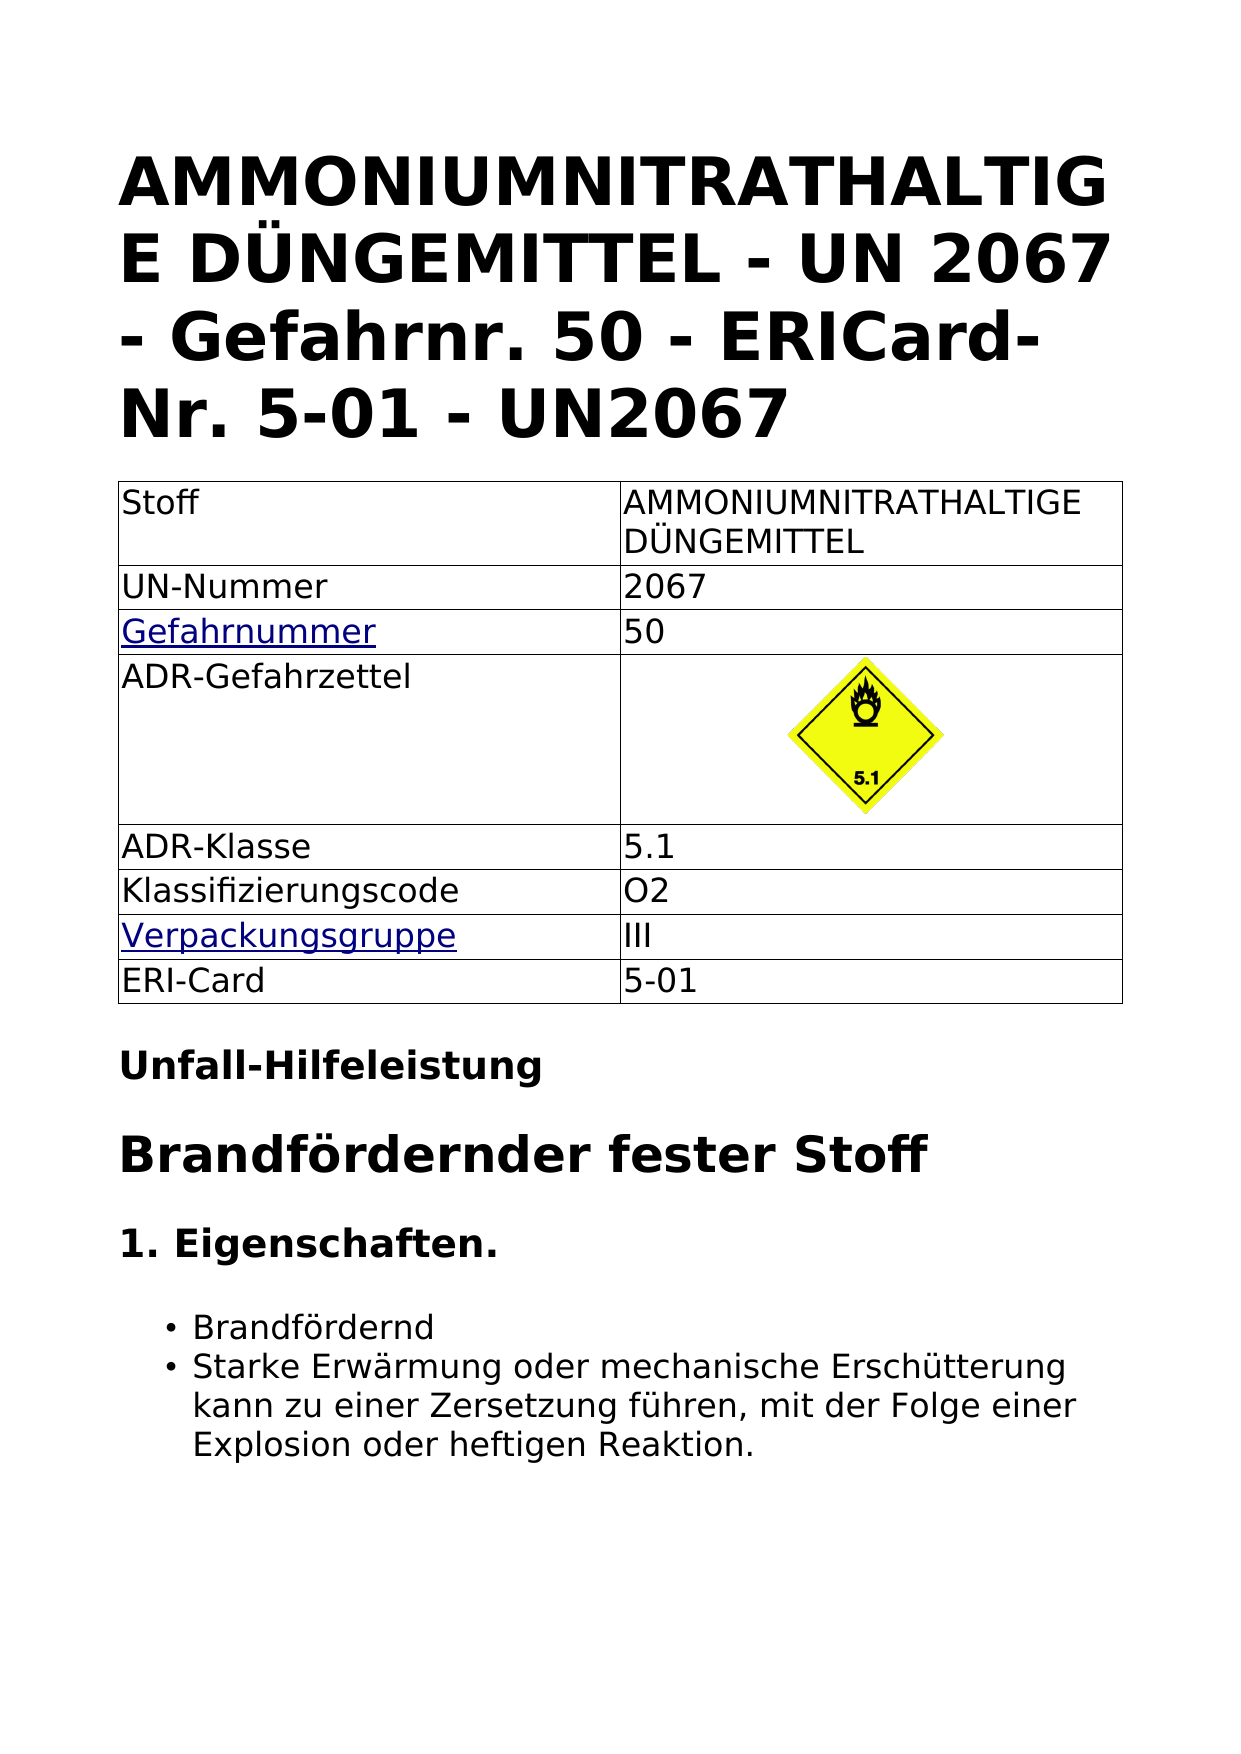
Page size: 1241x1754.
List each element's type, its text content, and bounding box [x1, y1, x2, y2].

table_cell ADR-Klasse [119, 825, 620, 869]
list Brandfördernd [177, 1309, 1122, 1348]
subtitle 1. Eigenschaften. [118, 1222, 1122, 1267]
table_cell O2 [621, 870, 1122, 914]
table_cell Verpackungsgruppe [119, 915, 620, 958]
table_header Stoff [119, 482, 620, 564]
subtitle AMMONIUMNITRATHALTIGE DÜNGEMITTEL - UN 2067 - Gefahrnr. 50 - ERICard-Nr. 5-01 - UN2067 [118, 143, 1122, 453]
table_header AMMONIUMNITRATHALTIGE DÜNGEMITTEL [621, 482, 1122, 564]
picture [787, 657, 944, 814]
table_cell 5-01 [621, 960, 1122, 1003]
table_cell UN-Nummer [119, 566, 620, 609]
subtitle Brandfördernder fester Stoff [118, 1126, 1122, 1184]
list Starke Erwärmung oder mechanische Erschütterung kann zu einer Zersetzung führen, mit der Folge einer Explosion oder heftigen Reaktion. [177, 1348, 1122, 1464]
table_cell 50 [621, 610, 1122, 654]
table_cell 2067 [621, 566, 1122, 609]
table_cell III [621, 915, 1122, 958]
table_cell 5.1 [621, 825, 1122, 869]
table_cell ADR-Gefahrzettel [119, 655, 620, 824]
table_cell Gefahrnummer [119, 610, 620, 654]
table_cell Klassifizierungscode [119, 870, 620, 914]
subtitle Unfall-Hilfeleistung [118, 1043, 1122, 1088]
table_cell ERI-Card [119, 960, 620, 1003]
table_cell [621, 655, 1122, 824]
